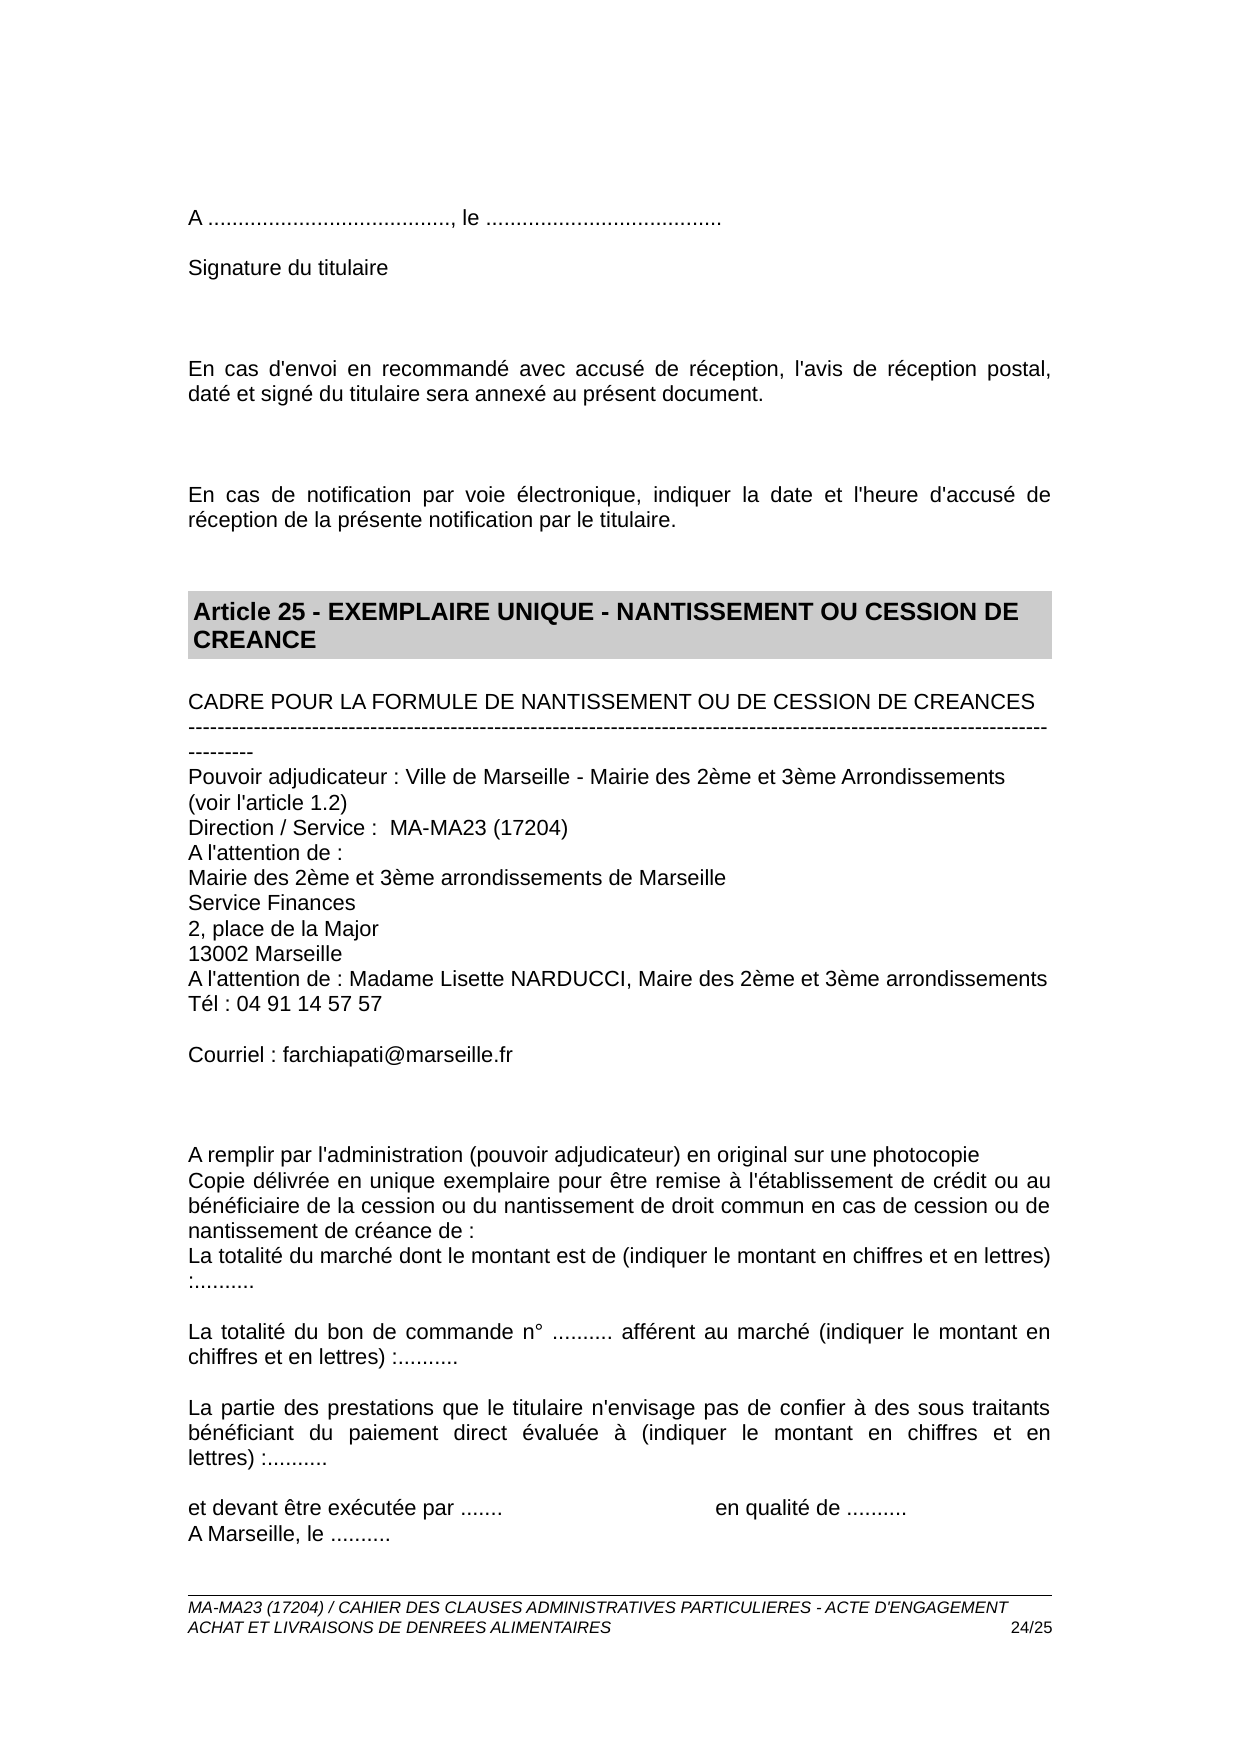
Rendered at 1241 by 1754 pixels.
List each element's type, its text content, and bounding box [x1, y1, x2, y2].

text En cas d'envoi en recommandé avec accusé de réception, l'avis de réception postal, daté et signé du titulaire sera annexé au présent document. [188, 356, 1052, 406]
text La totalité du marché dont le montant est de (indiquer le montant en chiffres et en lettres) :.......... [188, 1243, 1052, 1293]
text Mairie des 2ème et 3ème arrondissements de Marseille [188, 865, 1052, 890]
text En cas de notification par voie électronique, indiquer la date et l'heure d'accusé de réception de la présente notification par le titulaire. [188, 482, 1052, 532]
text A ........................................, le ....................................... [188, 204, 1052, 230]
text Copie délivrée en unique exemplaire pour être remise à l'établissement de crédit ou au bénéficiaire de la cession ou du nantissement de droit commun en cas de cession ou de nantissement de créance de : [188, 1167, 1052, 1243]
text La partie des prestations que le titulaire n'envisage pas de confier à des sous traitants bénéficiant du paiement direct évaluée à (indiquer le montant en chiffres et en lettres) :.......... [188, 1394, 1052, 1470]
text Signature du titulaire [188, 255, 1052, 280]
text A l'attention de : Madame Lisette NARDUCCI, Maire des 2ème et 3ème arrondissements [188, 966, 1052, 991]
text 2, place de la Major [188, 915, 1052, 941]
text 13002 Marseille [188, 941, 1052, 966]
text Tél : 04 91 14 57 57 [188, 991, 1052, 1016]
text ------------------------------------------------------------------------------------------------------------------------------- [188, 714, 1052, 764]
subtitle EXEMPLAIRE UNIQUE - NANTISSEMENT OU CESSION DE CREANCE [190, 594, 1050, 657]
text et devant être exécutée par ....... en qualité de .......... [188, 1495, 1052, 1520]
text Direction / Service : MA-MA23 (17204) [188, 814, 1052, 840]
text CADRE POUR LA FORMULE DE NANTISSEMENT OU DE CESSION DE CREANCES [188, 688, 1052, 714]
text A l'attention de : [188, 840, 1052, 865]
text La totalité du bon de commande n° .......... afférent au marché (indiquer le montant en chiffres et en lettres) :.......... [188, 1319, 1052, 1369]
text Service Finances [188, 890, 1052, 915]
text A Marseille, le .......... [188, 1520, 1052, 1546]
text A remplir par l'administration (pouvoir adjudicateur) en original sur une photocopie [188, 1142, 1052, 1167]
text Courriel : farchiapati@marseille.fr [188, 1041, 1052, 1067]
text (voir l'article 1.2) [188, 789, 1052, 814]
text Pouvoir adjudicateur : Ville de Marseille - Mairie des 2ème et 3ème Arrondissements [188, 764, 1052, 789]
